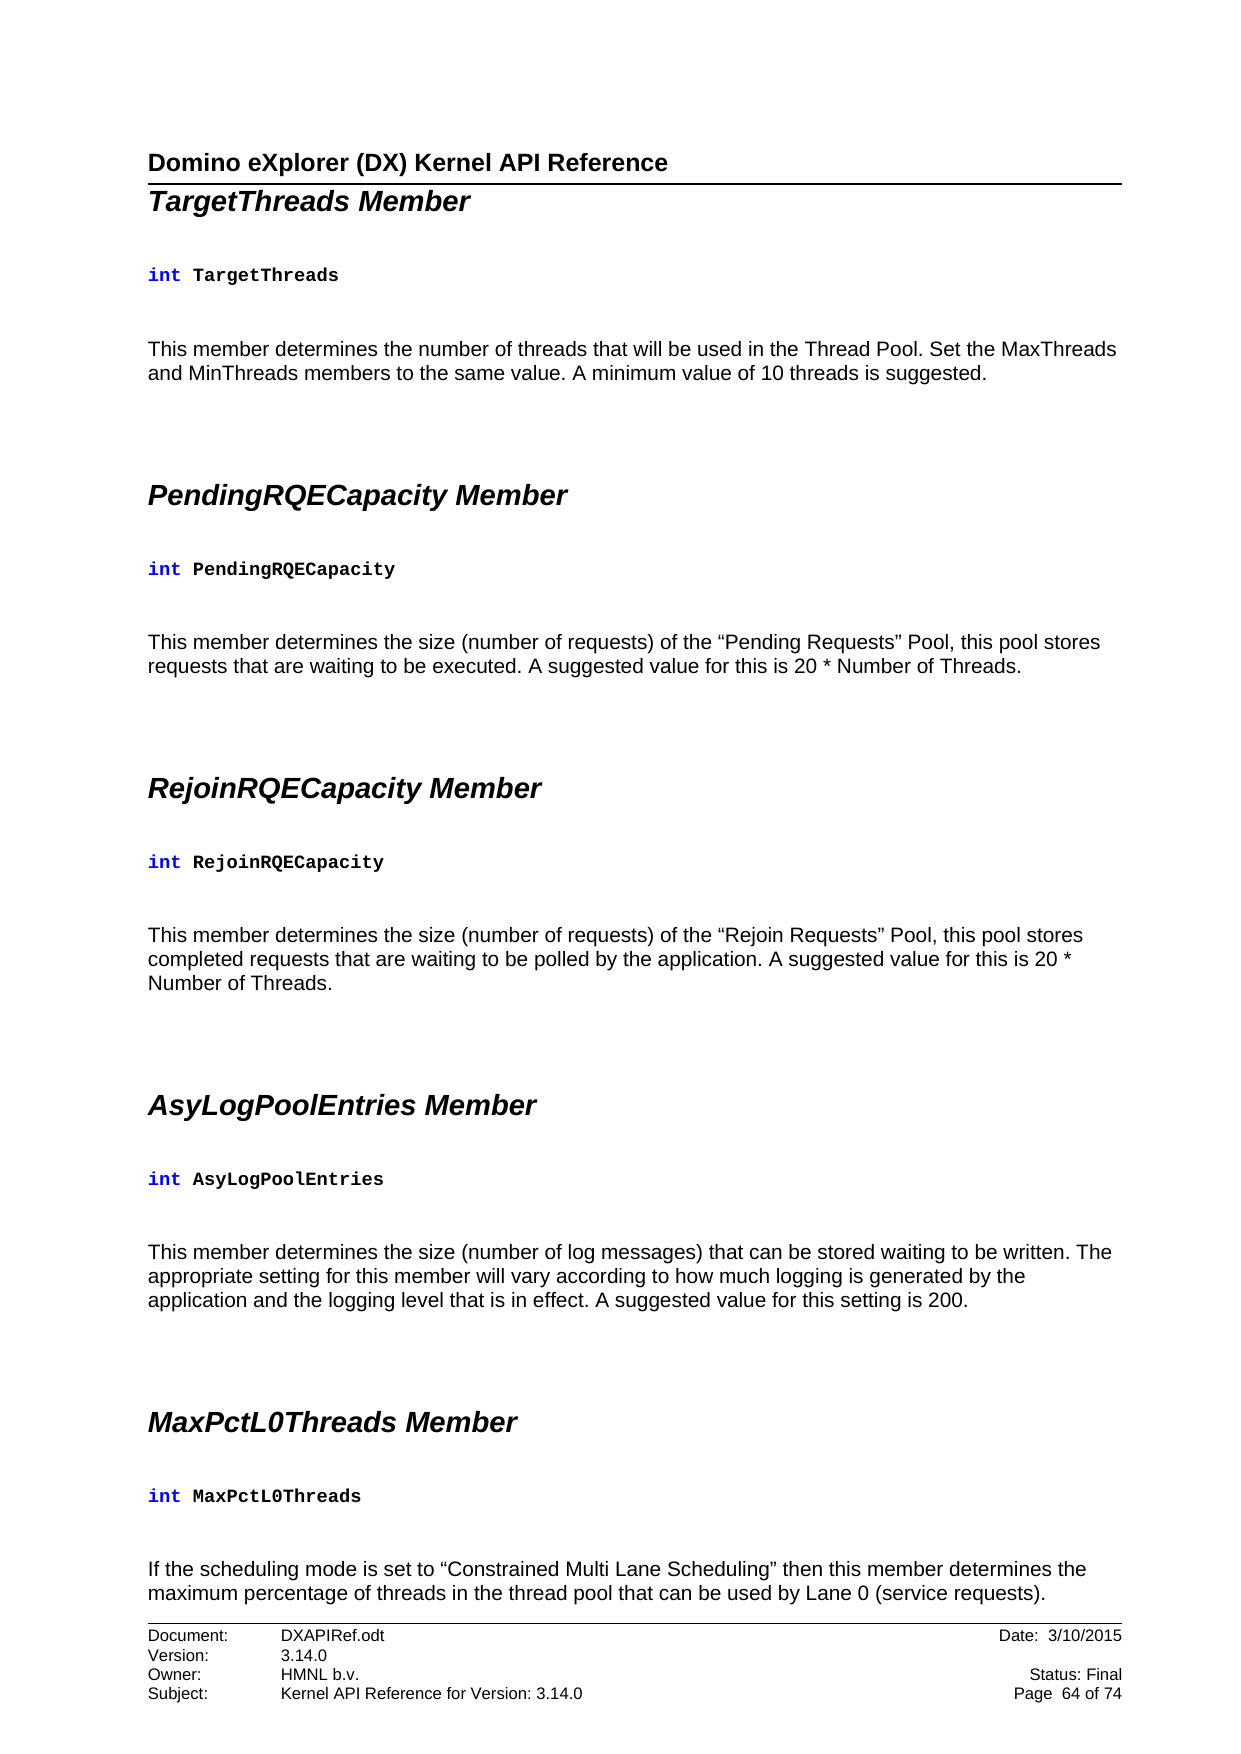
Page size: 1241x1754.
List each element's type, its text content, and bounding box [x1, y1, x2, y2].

text int PendingRQECapacity [148, 559, 1122, 581]
text This member determines the size (number of log messages) that can be stored waiting to be written. The appropriate setting for this member will vary according to how much logging is generated by the application and the logging level that is in effect. A suggested value for this setting is 200. [148, 1240, 1122, 1312]
text int RejoinRQECapacity [148, 852, 1122, 874]
subtitle RejoinRQECapacity Member [148, 771, 1122, 804]
text int MaxPctL0Threads [148, 1487, 1122, 1508]
text This member determines the size (number of requests) of the “Rejoin Requests” Pool, this pool stores completed requests that are waiting to be polled by the application. A suggested value for this is 20 * Number of Threads. [148, 923, 1122, 994]
text int AsyLogPoolEntries [148, 1169, 1122, 1191]
subtitle AsyLogPoolEntries Member [148, 1088, 1122, 1121]
text int TargetThreads [148, 266, 1122, 287]
text If the scheduling mode is set to “Constrained Multi Lane Scheduling” then this member determines the maximum percentage of threads in the thread pool that can be used by Lane 0 (service requests). [148, 1557, 1122, 1605]
subtitle TargetThreads Member [148, 185, 1122, 218]
subtitle PendingRQECapacity Member [148, 478, 1122, 511]
text This member determines the number of threads that will be used in the Thread Pool. Set the MaxThreads and MinThreads members to the same value. A minimum value of 10 threads is suggested. [148, 336, 1122, 384]
subtitle MaxPctL0Threads Member [148, 1405, 1122, 1438]
text This member determines the size (number of requests) of the “Pending Requests” Pool, this pool stores requests that are waiting to be executed. A suggested value for this is 20 * Number of Threads. [148, 629, 1122, 677]
